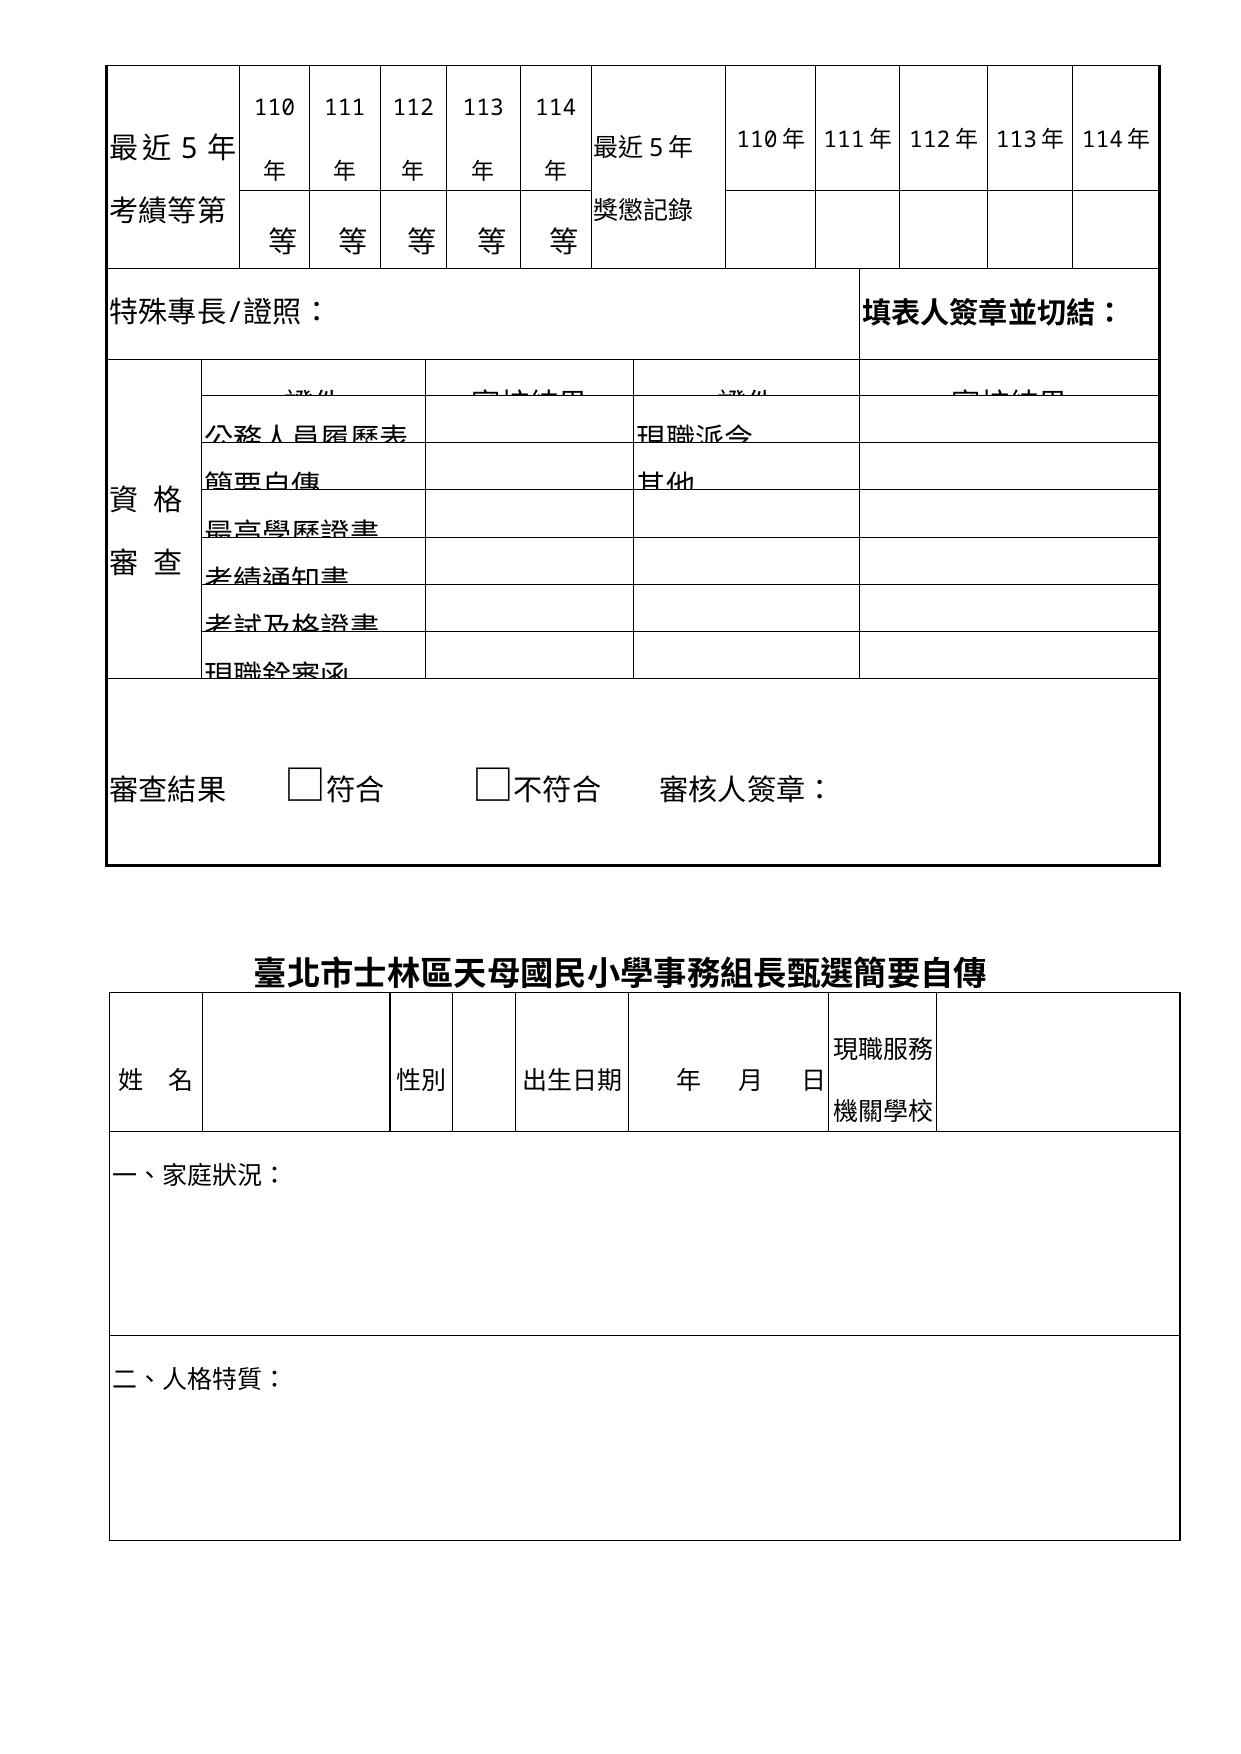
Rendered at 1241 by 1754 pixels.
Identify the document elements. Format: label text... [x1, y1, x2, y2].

table_header [453, 993, 515, 1131]
table_cell [634, 538, 859, 584]
table_header [937, 993, 1179, 1131]
table_cell 最高學歷證書 [202, 490, 425, 536]
table_cell 審查結果 □符合 □不符合 審核人簽章： [108, 679, 1158, 864]
table_cell 112年 [381, 66, 446, 190]
table_cell 110年 [240, 66, 309, 190]
table_cell 公務人員履歷表 [202, 396, 425, 442]
table_cell [426, 632, 633, 678]
table_cell 112年 [900, 66, 987, 190]
table_cell 填表人簽章並切結： [860, 269, 1158, 359]
table_cell [900, 191, 987, 268]
table_cell [860, 490, 1158, 536]
table_cell [426, 443, 633, 489]
table_cell [726, 191, 815, 268]
table_header 性別 [391, 993, 452, 1131]
table_cell 等 [381, 191, 446, 268]
table_cell [860, 632, 1158, 678]
table_cell 二、人格特質： [110, 1336, 1179, 1540]
table_cell 等 [447, 191, 520, 268]
table_cell [860, 443, 1158, 489]
table_cell [988, 191, 1072, 268]
table_cell [1073, 191, 1158, 268]
table_cell [634, 632, 859, 678]
table_cell [634, 585, 859, 631]
table_cell 最近5年考績等第 [108, 66, 239, 268]
table_cell 111年 [310, 66, 380, 190]
table_cell [426, 538, 633, 584]
table_cell 110年 [726, 66, 815, 190]
table_cell [634, 490, 859, 536]
text 臺北市士林區天母國民小學事務組長甄選簡要自傳 [106, 929, 1134, 992]
table_cell [426, 585, 633, 631]
table_header 年 月 日 [629, 993, 828, 1131]
table_cell 資 格 審 查 [108, 360, 201, 678]
table_cell 審核結果 [860, 360, 1158, 394]
table_cell 一、家庭狀況： [110, 1132, 1179, 1335]
table_cell 最近5年 獎懲記錄 [592, 66, 725, 268]
table_cell 其他 [634, 443, 859, 489]
table_cell 113年 [447, 66, 520, 190]
table_cell 114年 [1073, 66, 1158, 190]
table_cell 考試及格證書 [202, 585, 425, 631]
table_header [203, 993, 389, 1131]
table_cell [860, 585, 1158, 631]
table_cell 等 [240, 191, 309, 268]
table_cell 特殊專長/證照： [108, 269, 859, 359]
table_cell 證件 [634, 360, 859, 394]
table_cell [426, 490, 633, 536]
table_cell 等 [521, 191, 591, 268]
table_cell 現職派令 [634, 396, 859, 442]
table_cell [426, 396, 633, 442]
table_cell 111年 [816, 66, 899, 190]
table_cell 現職銓審函 [202, 632, 425, 678]
table_cell 等 [310, 191, 380, 268]
table_header 出生日期 [516, 993, 628, 1131]
table_cell 審核結果 [426, 360, 633, 394]
table_header 姓 名 [110, 993, 202, 1131]
table_cell 簡要自傳 [202, 443, 425, 489]
table_header 現職服務機關學校 [829, 993, 936, 1131]
table_cell 114年 [521, 66, 591, 190]
table_cell [860, 538, 1158, 584]
table_cell 考績通知書 [202, 538, 425, 584]
table_cell [860, 396, 1158, 442]
table_cell 113年 [988, 66, 1072, 190]
table_cell [816, 191, 899, 268]
table_cell 證件 [202, 360, 425, 394]
